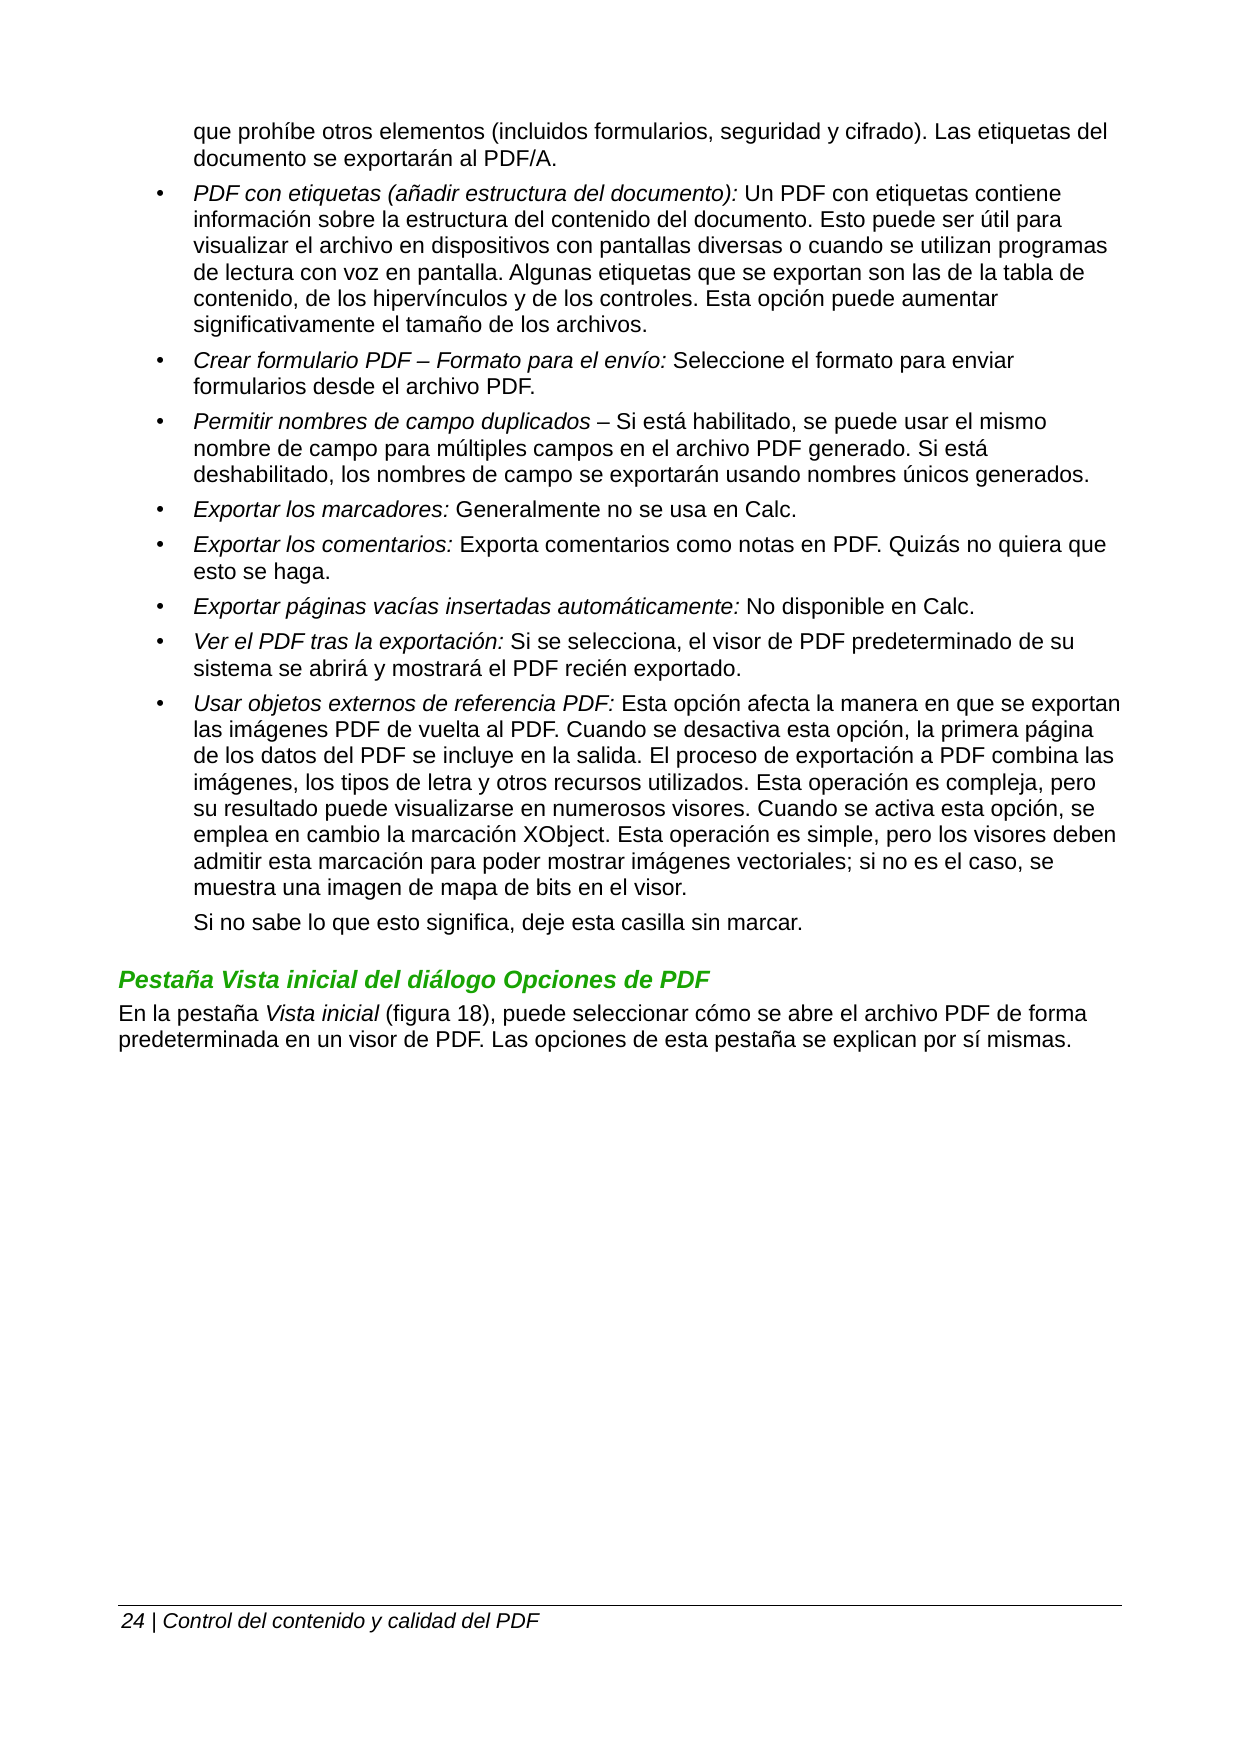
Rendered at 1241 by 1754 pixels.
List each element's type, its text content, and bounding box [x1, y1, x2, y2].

list Ver el PDF tras la exportación: Si se selecciona, el visor de PDF predeterminado de su sistema se abrirá y mostrará el PDF recién exportado. [156, 628, 1122, 681]
list Exportar los marcadores: Generalmente no se usa en Calc. [156, 496, 1122, 522]
list Crear formulario PDF – Formato para el envío: Seleccione el formato para enviar formularios desde el archivo PDF. [156, 347, 1122, 399]
list PDF con etiquetas (añadir estructura del documento): Un PDF con etiquetas contiene información sobre la estructura del contenido del documento. Esto puede ser útil para visualizar el archivo en dispositivos con pantallas diversas o cuando se utilizan programas de lectura con voz en pantalla. Algunas etiquetas que se exportan son las de la tabla de contenido, de los hipervínculos y de los controles. Esta opción puede aumentar significativamente el tamaño de los archivos. [156, 180, 1122, 338]
list Exportar los comentarios: Exporta comentarios como notas en PDF. Quizás no quiera que esto se haga. [156, 531, 1122, 584]
list Permitir nombres de campo duplicados – Si está habilitado, se puede usar el mismo nombre de campo para múltiples campos en el archivo PDF generado. Si está deshabilitado, los nombres de campo se exportarán usando nombres únicos generados. [156, 408, 1122, 487]
list Exportar páginas vacías insertadas automáticamente: No disponible en Calc. [156, 593, 1122, 619]
text En la pestaña Vista inicial (figura 18), puede seleccionar cómo se abre el archivo PDF de forma predeterminada en un visor de PDF. Las opciones de esta pestaña se explican por sí mismas. [118, 1000, 1122, 1053]
subtitle Pestaña Vista inicial del diálogo Opciones de PDF [118, 965, 1122, 994]
list que prohíbe otros elementos (incluidos formularios, seguridad y cifrado). Las etiquetas del documento se exportarán al PDF/A. [156, 118, 1122, 171]
list Si no sabe lo que esto significa, deje esta casilla sin marcar. [156, 909, 1122, 936]
list Usar objetos externos de referencia PDF: Esta opción afecta la manera en que se exportan las imágenes PDF de vuelta al PDF. Cuando se desactiva esta opción, la primera página de los datos del PDF se incluye en la salida. El proceso de exportación a PDF combina las imágenes, los tipos de letra y otros recursos utilizados. Esta operación es compleja, pero su resultado puede visualizarse en numerosos visores. Cuando se activa esta opción, se emplea en cambio la marcación XObject. Esta operación es simple, pero los visores deben admitir esta marcación para poder mostrar imágenes vectoriales; si no es el caso, se muestra una imagen de mapa de bits en el visor. [156, 690, 1122, 901]
